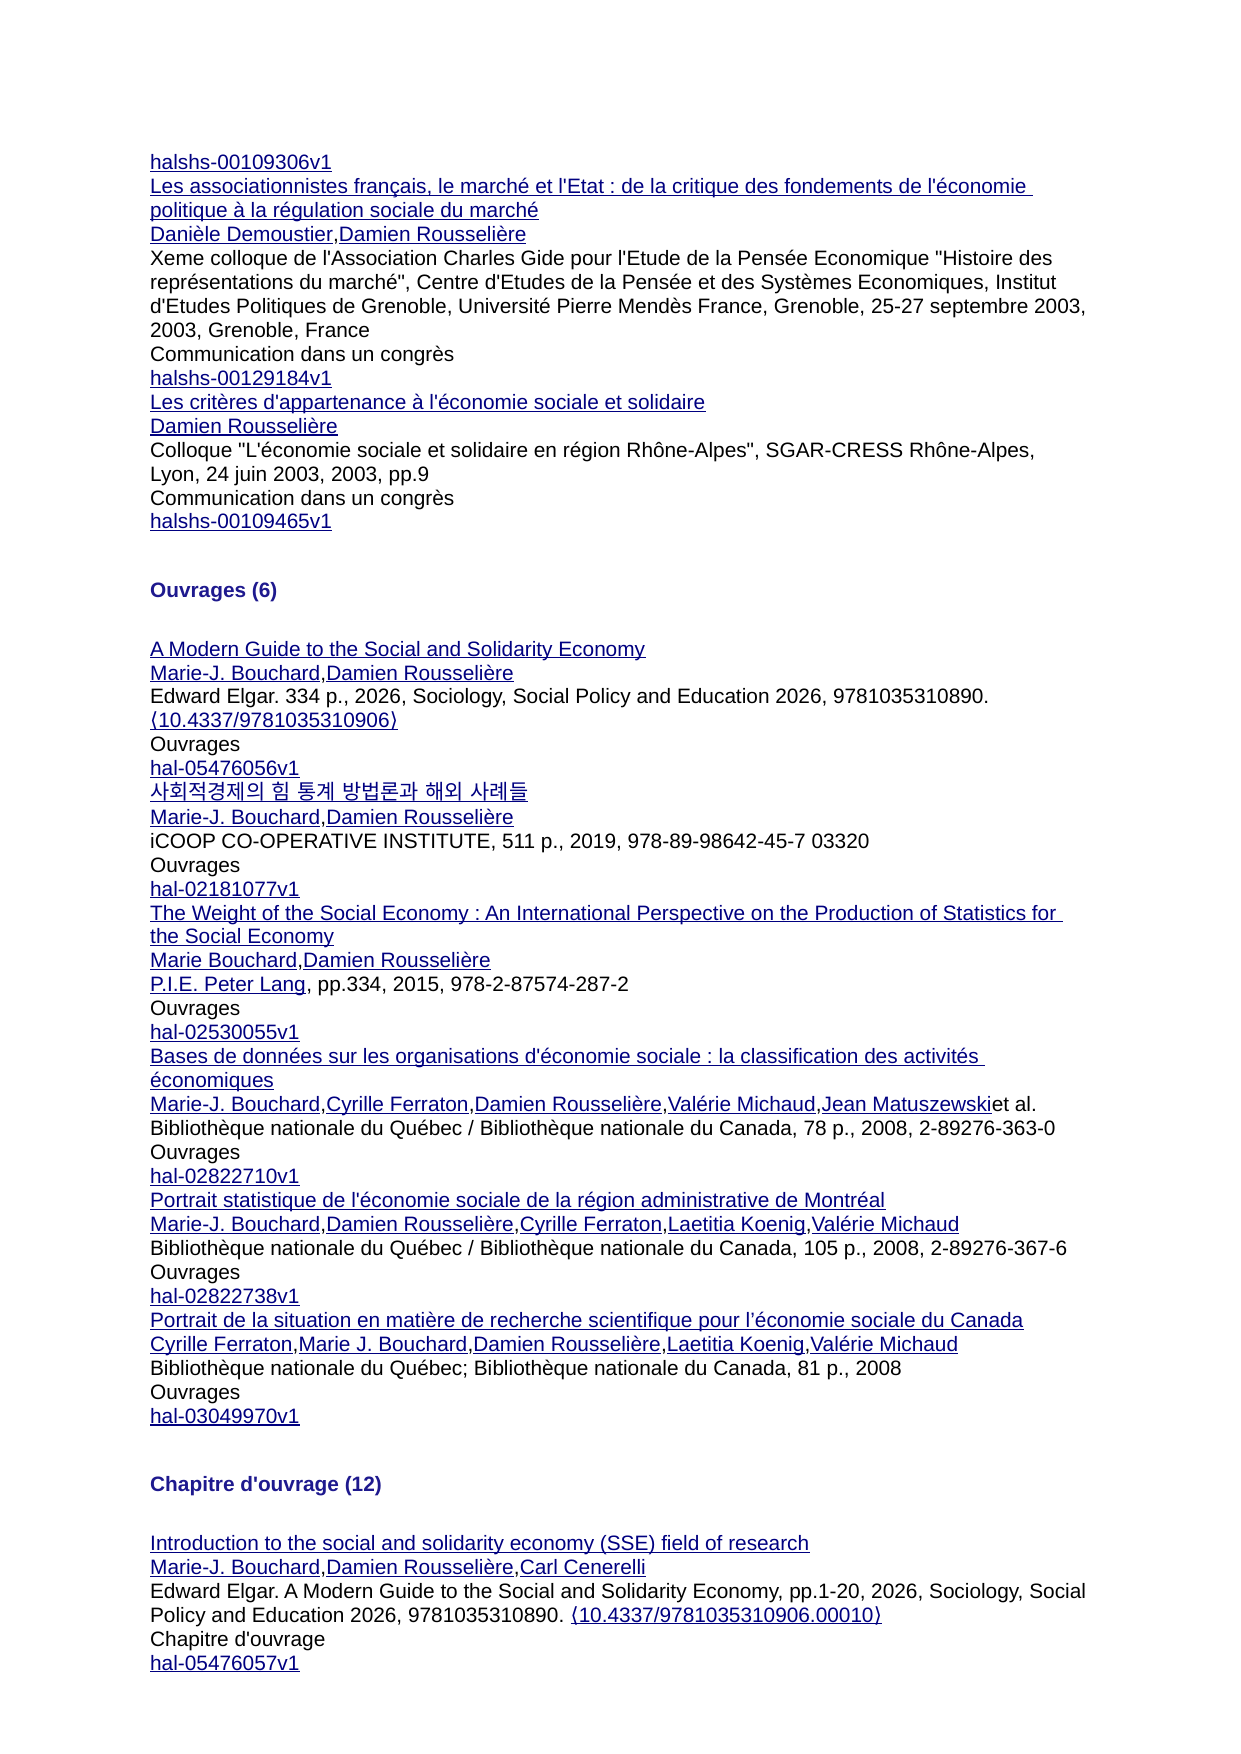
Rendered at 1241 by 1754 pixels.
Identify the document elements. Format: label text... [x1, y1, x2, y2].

table_cell The Weight of the Social Economy : An International Perspective on the Production of Statistics for the Social Economy Marie Bouchard,Damien Rousselière P.I.E. Peter Lang, pp.334, 2015, 978-2-87574-287-2 Ouvrages hal-02530055v1 [150, 900, 1090, 1044]
table_header A Modern Guide to the Social and Solidarity Economy Marie-J. Bouchard,Damien Rousselière Edward Elgar. 334 p., 2026, Sociology, Social Policy and Education 2026, 9781035310890. ⟨10.4337/9781035310906⟩ Ouvrages hal-05476056v1 [150, 636, 1090, 780]
table_cell Les critères d'appartenance à l'économie sociale et solidaire Damien Rousselière Colloque "L'économie sociale et solidaire en région Rhône-Alpes", SGAR-CRESS Rhône-Alpes, Lyon, 24 juin 2003, 2003, pp.9 Communication dans un congrès halshs-00109465v1 [150, 390, 1090, 533]
table_header Introduction to the social and solidarity economy (SSE) field of research Marie-J. Bouchard,Damien Rousselière,Carl Cenerelli Edward Elgar. A Modern Guide to the Social and Solidarity Economy, pp.1-20, 2026, Sociology, Social Policy and Education 2026, 9781035310890. ⟨10.4337/9781035310906.00010⟩ Chapitre d'ouvrage hal-05476057v1 [150, 1531, 1090, 1674]
table_cell Bases de données sur les organisations d'économie sociale : la classification des activités économiques Marie-J. Bouchard,Cyrille Ferraton,Damien Rousselière,Valérie Michaud,Jean Matuszewskiet al. Bibliothèque nationale du Québec / Bibliothèque nationale du Canada, 78 p., 2008, 2-89276-363-0 Ouvrages hal-02822710v1 [150, 1044, 1090, 1188]
subtitle Ouvrages (6) [150, 578, 1090, 602]
table_cell 사회적경제의 힘 통계 방법론과 해외 사례들 Marie-J. Bouchard,Damien Rousselière iCOOP CO-OPERATIVE INSTITUTE, 511 p., 2019, 978-89-98642-45-7 03320 Ouvrages hal-02181077v1 [150, 780, 1090, 900]
subtitle Chapitre d'ouvrage (12) [150, 1472, 1090, 1496]
table_cell Les associationnistes français, le marché et l'Etat : de la critique des fondements de l'économie politique à la régulation sociale du marché Danièle Demoustier,Damien Rousselière Xeme colloque de l'Association Charles Gide pour l'Etude de la Pensée Economique "Histoire des représentations du marché", Centre d'Etudes de la Pensée et des Systèmes Economiques, Institut d'Etudes Politiques de Grenoble, Université Pierre Mendès France, Grenoble, 25-27 septembre 2003, 2003, Grenoble, France Communication dans un congrès halshs-00129184v1 [150, 174, 1090, 389]
table_cell halshs-00109306v1 [150, 150, 1090, 174]
table_cell Portrait statistique de l'économie sociale de la région administrative de Montréal Marie-J. Bouchard,Damien Rousselière,Cyrille Ferraton,Laetitia Koenig,Valérie Michaud Bibliothèque nationale du Québec / Bibliothèque nationale du Canada, 105 p., 2008, 2-89276-367-6 Ouvrages hal-02822738v1 [150, 1188, 1090, 1308]
table_cell Portrait de la situation en matière de recherche scientifique pour l’économie sociale du Canada Cyrille Ferraton,Marie J. Bouchard,Damien Rousselière,Laetitia Koenig,Valérie Michaud Bibliothèque nationale du Québec; Bibliothèque nationale du Canada, 81 p., 2008 Ouvrages hal-03049970v1 [150, 1308, 1090, 1427]
